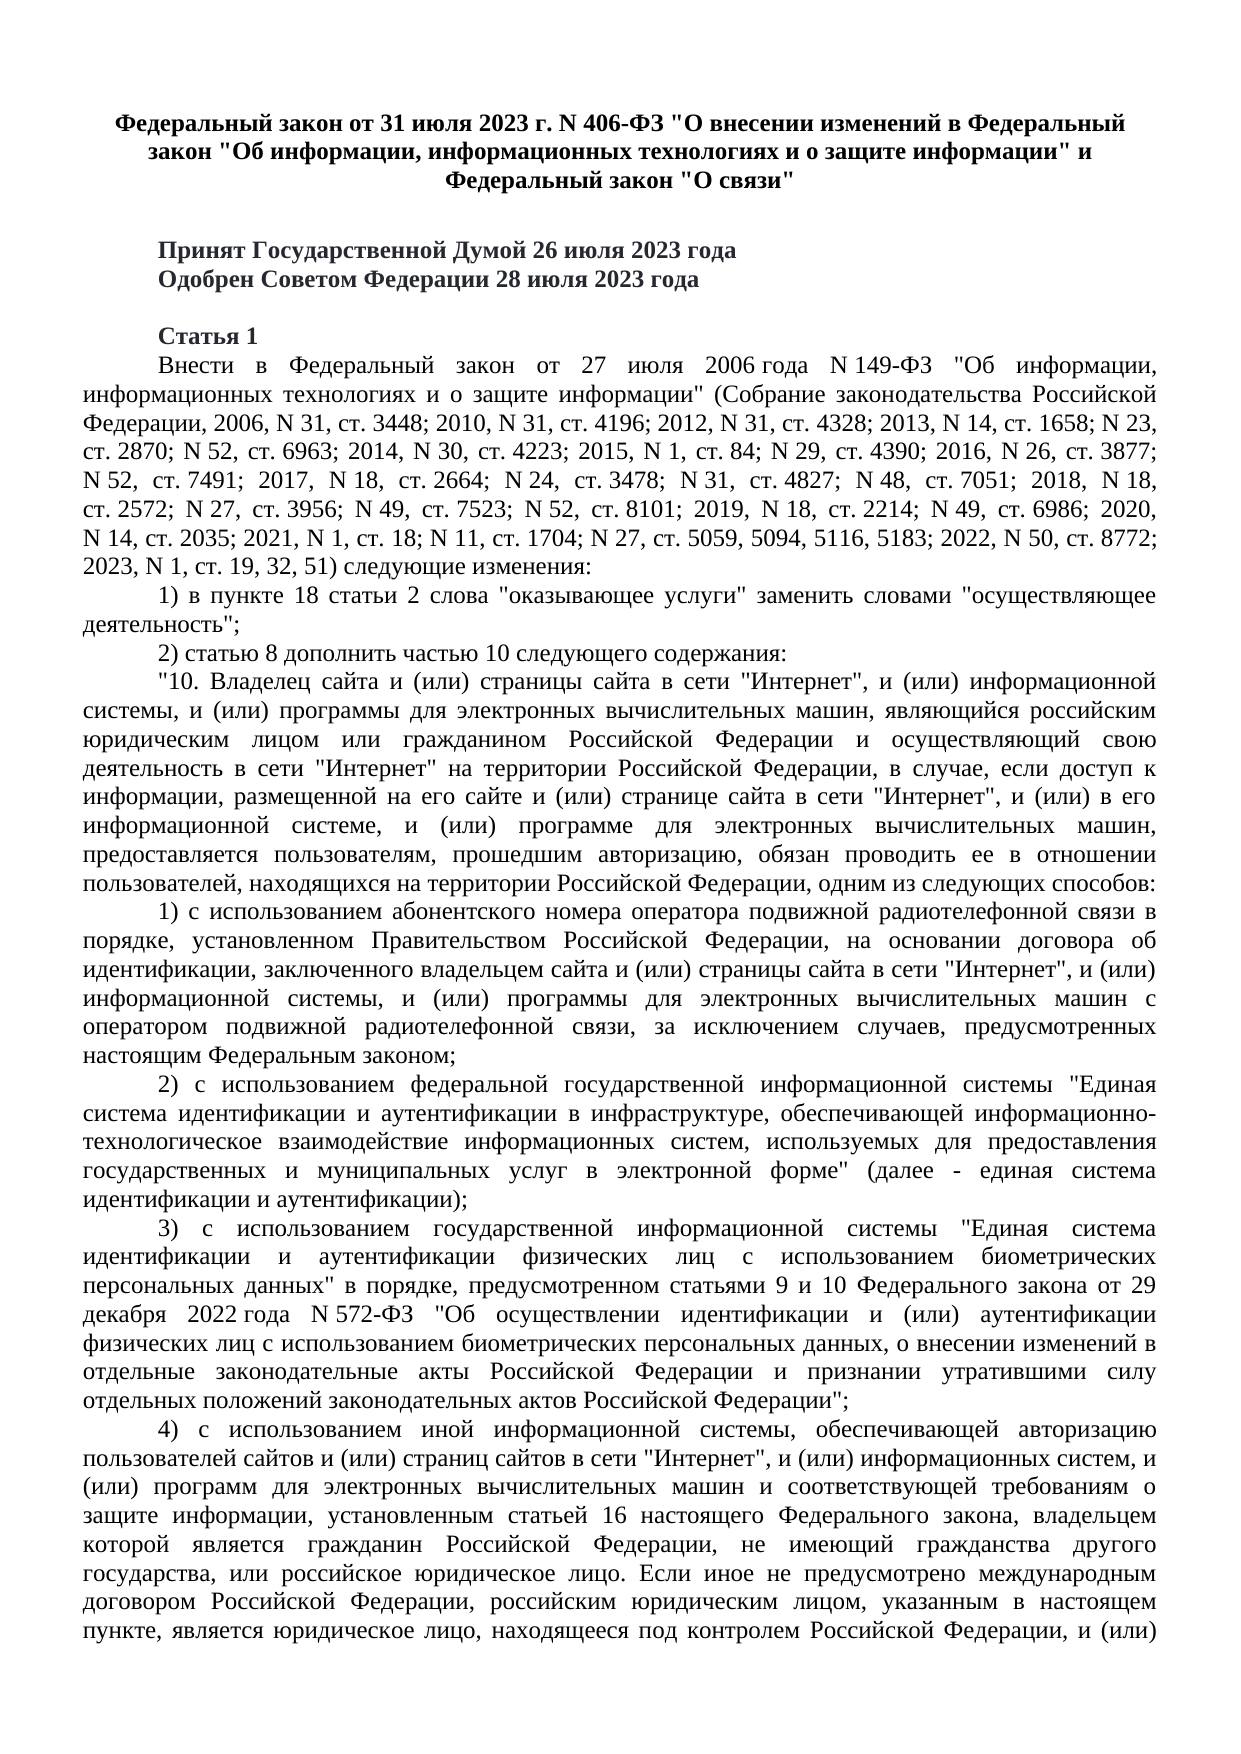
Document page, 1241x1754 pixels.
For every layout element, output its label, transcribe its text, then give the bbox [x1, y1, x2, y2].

text 3) с использованием государственной информационной системы "Единая система идентификации и аутентификации физических лиц с использованием биометрических персональных данных" в порядке, предусмотренном статьями 9 и 10 Федерального закона от 29 декабря 2022 года N 572-ФЗ "Об осуществлении идентификации и (или) аутентификации физических лиц с использованием биометрических персональных данных, о внесении изменений в отдельные законодательные акты Российской Федерации и признании утратившими силу отдельных положений законодательных актов Российской Федерации"; [83, 1213, 1157, 1414]
text Внести в Федеральный закон от 27 июля 2006 года N 149-ФЗ "Об информации, информационных технологиях и о защите информации" (Собрание законодательства Российской Федерации, 2006, N 31, ст. 3448; 2010, N 31, ст. 4196; 2012, N 31, ст. 4328; 2013, N 14, ст. 1658; N 23, ст. 2870; N 52, ст. 6963; 2014, N 30, ст. 4223; 2015, N 1, ст. 84; N 29, ст. 4390; 2016, N 26, ст. 3877; N 52, ст. 7491; 2017, N 18, ст. 2664; N 24, ст. 3478; N 31, ст. 4827; N 48, ст. 7051; 2018, N 18, ст. 2572; N 27, ст. 3956; N 49, ст. 7523; N 52, ст. 8101; 2019, N 18, ст. 2214; N 49, ст. 6986; 2020, N 14, ст. 2035; 2021, N 1, ст. 18; N 11, ст. 1704; N 27, ст. 5059, 5094, 5116, 5183; 2022, N 50, ст. 8772; 2023, N 1, ст. 19, 32, 51) следующие изменения: [83, 350, 1157, 580]
text "10. Владелец сайта и (или) страницы сайта в сети "Интернет", и (или) информационной системы, и (или) программы для электронных вычислительных машин, являющийся российским юридическим лицом или гражданином Российской Федерации и осуществляющий свою деятельность в сети "Интернет" на территории Российской Федерации, в случае, если доступ к информации, размещенной на его сайте и (или) странице сайта в сети "Интернет", и (или) в его информационной системе, и (или) программе для электронных вычислительных машин, предоставляется пользователям, прошедшим авторизацию, обязан проводить ее в отношении пользователей, находящихся на территории Российской Федерации, одним из следующих способов: [83, 666, 1157, 896]
text Принят Государственной Думой 26 июля 2023 года [83, 235, 1157, 264]
text 2) с использованием федеральной государственной информационной системы "Единая система идентификации и аутентификации в инфраструктуре, обеспечивающей информационно-технологическое взаимодействие информационных систем, используемых для предоставления государственных и муниципальных услуг в электронной форме" (далее - единая система идентификации и аутентификации); [83, 1069, 1157, 1213]
text Статья 1 [83, 321, 1157, 350]
text 1) в пункте 18 статьи 2 слова "оказывающее услуги" заменить словами "осуществляющее деятельность"; [83, 580, 1157, 638]
text Одобрен Советом Федерации 28 июля 2023 года [83, 264, 1157, 293]
text 1) с использованием абонентского номера оператора подвижной радиотелефонной связи в порядке, установленном Правительством Российской Федерации, на основании договора об идентификации, заключенного владельцем сайта и (или) страницы сайта в сети "Интернет", и (или) информационной системы, и (или) программы для электронных вычислительных машин с оператором подвижной радиотелефонной связи, за исключением случаев, предусмотренных настоящим Федеральным законом; [83, 896, 1157, 1069]
subtitle Федеральный закон от 31 июля 2023 г. N 406-ФЗ "О внесении изменений в Федеральный закон "Об информации, информационных технологиях и о защите информации" и Федеральный закон "О связи" [83, 108, 1157, 194]
text 4) с использованием иной информационной системы, обеспечивающей авторизацию пользователей сайтов и (или) страниц сайтов в сети "Интернет", и (или) информационных систем, и (или) программ для электронных вычислительных машин и соответствующей требованиям о защите информации, установленным статьей 16 настоящего Федерального закона, владельцем которой является гражданин Российской Федерации, не имеющий гражданства другого государства, или российское юридическое лицо. Если иное не предусмотрено международным договором Российской Федерации, российским юридическим лицом, указанным в настоящем пункте, является юридическое лицо, находящееся под контролем Российской Федерации, и (или) [83, 1414, 1157, 1644]
text 2) статью 8 дополнить частью 10 следующего содержания: [83, 638, 1157, 666]
